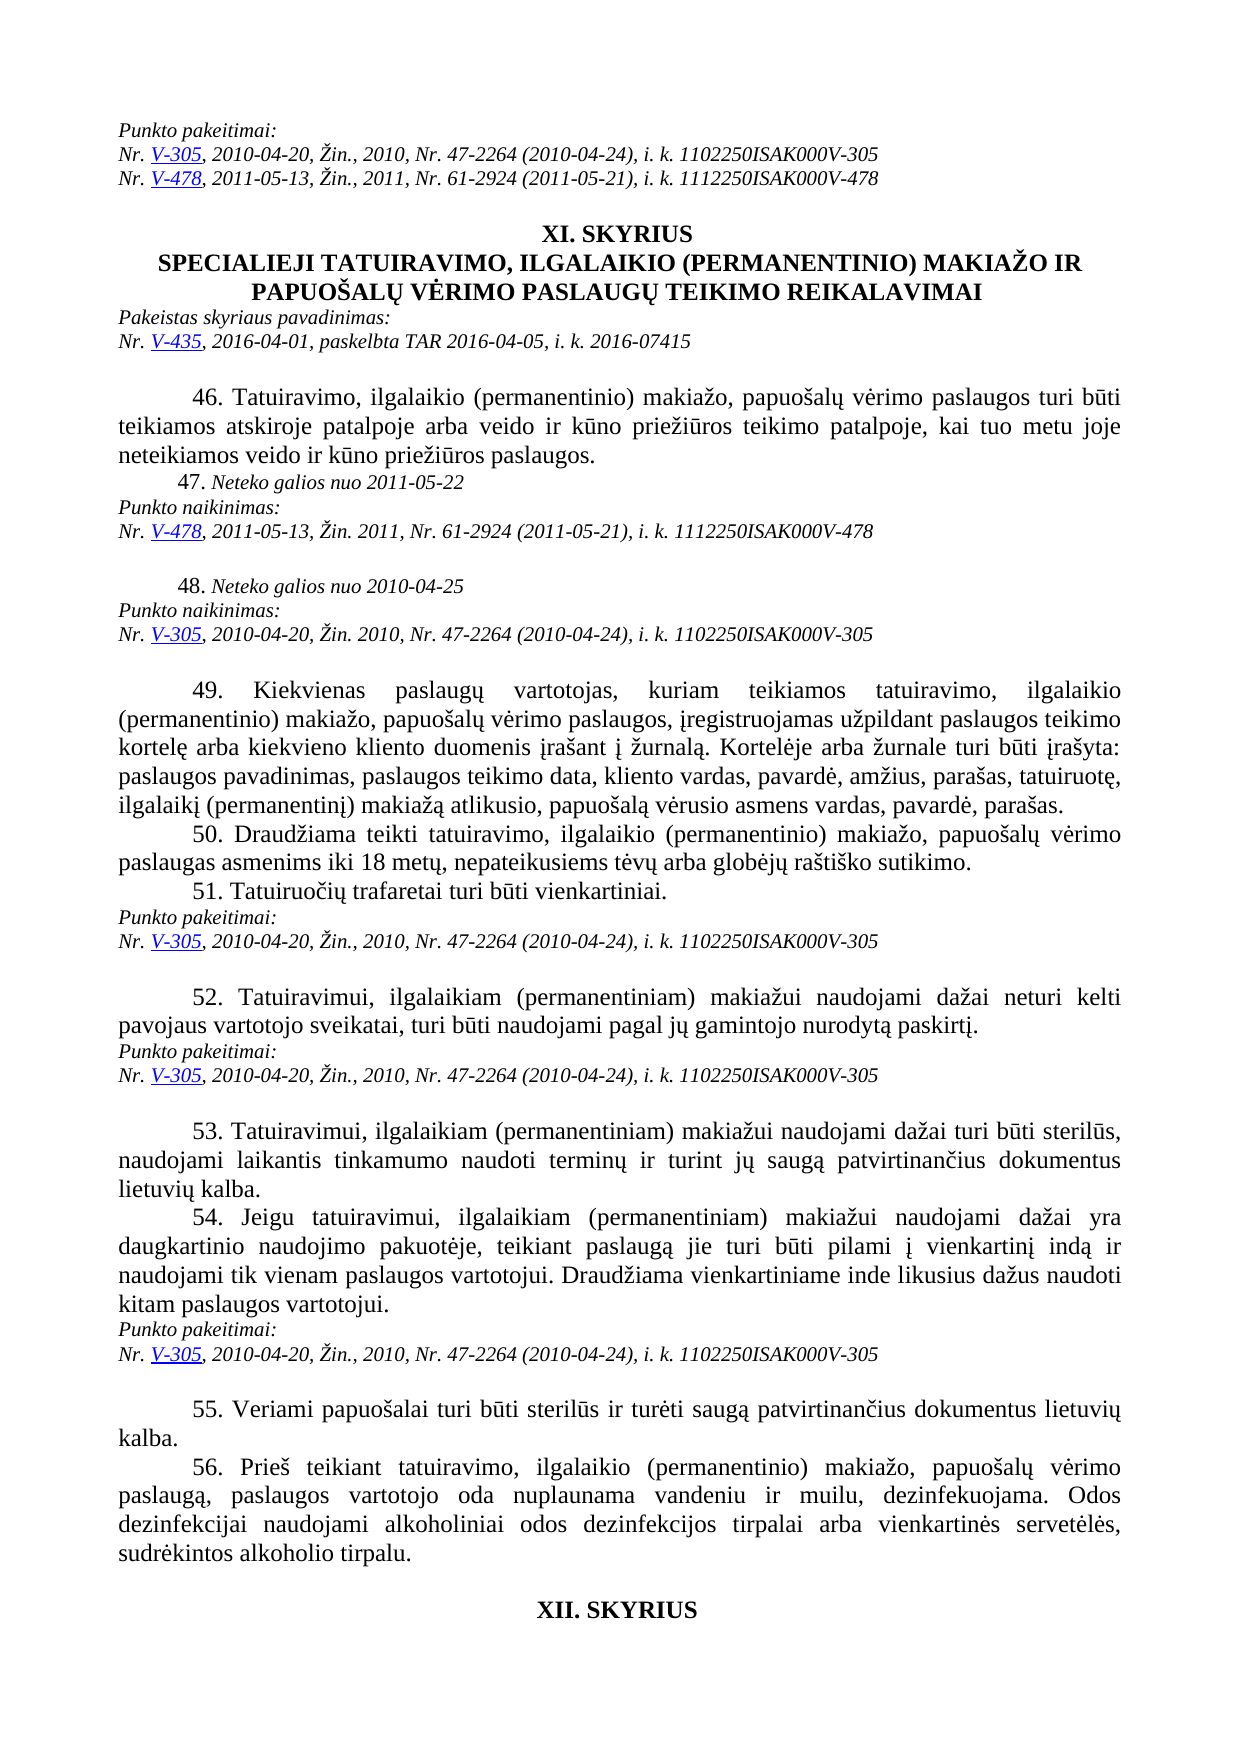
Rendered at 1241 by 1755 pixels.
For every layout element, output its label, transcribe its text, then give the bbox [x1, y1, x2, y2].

text 50. Draudžiama teikti tatuiravimo, ilgalaikio (permanentinio) makiažo, papuošalų vėrimo paslaugas asmenims iki 18 metų, nepateikusiems tėvų arba globėjų raštiško sutikimo. [118, 819, 1122, 876]
text Punkto naikinimas: [118, 495, 1122, 519]
text Nr. V-305, 2010-04-20, Žin. 2010, Nr. 47-2264 (2010-04-24), i. k. 1102250ISAK000V-305 [118, 622, 1122, 646]
text 48. Neteko galios nuo 2010-04-25 [118, 572, 1122, 598]
text 56. Prieš teikiant tatuiravimo, ilgalaikio (permanentinio) makiažo, papuošalų vėrimo paslaugą, paslaugos vartotojo oda nuplaunama vandeniu ir muilu, dezinfekuojama. Odos dezinfekcijai naudojami alkoholiniai odos dezinfekcijos tirpalai arba vienkartinės servetėlės, sudrėkintos alkoholio tirpalu. [118, 1452, 1122, 1567]
text Punkto pakeitimai: [118, 118, 1122, 142]
text Nr. V-305, 2010-04-20, Žin., 2010, Nr. 47-2264 (2010-04-24), i. k. 1102250ISAK000V-305 [118, 929, 1122, 953]
text 52. Tatuiravimui, ilgalaikiam (permanentiniam) makiažui naudojami dažai neturi kelti pavojaus vartotojo sveikatai, turi būti naudojami pagal jų gamintojo nurodytą paskirtį. [118, 982, 1122, 1039]
text Nr. V-478, 2011-05-13, Žin., 2011, Nr. 61-2924 (2011-05-21), i. k. 1112250ISAK000V-478 [118, 166, 1122, 190]
text Nr. V-305, 2010-04-20, Žin., 2010, Nr. 47-2264 (2010-04-24), i. k. 1102250ISAK000V-305 [118, 1063, 1122, 1087]
text Punkto naikinimas: [118, 598, 1122, 622]
text Punkto pakeitimai: [118, 905, 1122, 929]
text 53. Tatuiravimui, ilgalaikiam (permanentiniam) makiažui naudojami dažai turi būti sterilūs, naudojami laikantis tinkamumo naudoti terminų ir turint jų saugą patvirtinančius dokumentus lietuvių kalba. [118, 1116, 1122, 1202]
text Pakeistas skyriaus pavadinimas: [118, 305, 1122, 329]
text XI. SKYRIUS SPECIALIEJI TATUIRAVIMO, ILGALAIKIO (PERMANENTINIO) MAKIAŽO IR PAPUOŠALŲ VĖRIMO PASLAUGŲ TEIKIMO REIKALAVIMAI [118, 219, 1122, 305]
text Nr. V-478, 2011-05-13, Žin. 2011, Nr. 61-2924 (2011-05-21), i. k. 1112250ISAK000V-478 [118, 519, 1122, 543]
text 55. Veriami papuošalai turi būti sterilūs ir turėti saugą patvirtinančius dokumentus lietuvių kalba. [118, 1394, 1122, 1452]
text 47. Neteko galios nuo 2011-05-22 [118, 468, 1122, 495]
text Nr. V-305, 2010-04-20, Žin., 2010, Nr. 47-2264 (2010-04-24), i. k. 1102250ISAK000V-305 [118, 142, 1122, 166]
text XII. SKYRIUS [118, 1596, 1122, 1624]
text Nr. V-305, 2010-04-20, Žin., 2010, Nr. 47-2264 (2010-04-24), i. k. 1102250ISAK000V-305 [118, 1341, 1122, 1366]
text 54. Jeigu tatuiravimui, ilgalaikiam (permanentiniam) makiažui naudojami dažai yra daugkartinio naudojimo pakuotėje, teikiant paslaugą jie turi būti pilami į vienkartinį indą ir naudojami tik vienam paslaugos vartotojui. Draudžiama vienkartiniame inde likusius dažus naudoti kitam paslaugos vartotojui. [118, 1202, 1122, 1317]
text Punkto pakeitimai: [118, 1317, 1122, 1341]
text Nr. V-435, 2016-04-01, paskelbta TAR 2016-04-05, i. k. 2016-07415 [118, 329, 1122, 353]
text 49. Kiekvienas paslaugų vartotojas, kuriam teikiamos tatuiravimo, ilgalaikio (permanentinio) makiažo, papuošalų vėrimo paslaugos, įregistruojamas užpildant paslaugos teikimo kortelę arba kiekvieno kliento duomenis įrašant į žurnalą. Kortelėje arba žurnale turi būti įrašyta: paslaugos pavadinimas, paslaugos teikimo data, kliento vardas, pavardė, amžius, parašas, tatuiruotę, ilgalaikį (permanentinį) makiažą atlikusio, papuošalą vėrusio asmens vardas, pavardė, parašas. [118, 675, 1122, 819]
text Punkto pakeitimai: [118, 1039, 1122, 1063]
text 51. Tatuiruočių trafaretai turi būti vienkartiniai. [118, 876, 1122, 905]
text 46. Tatuiravimo, ilgalaikio (permanentinio) makiažo, papuošalų vėrimo paslaugos turi būti teikiamos atskiroje patalpoje arba veido ir kūno priežiūros teikimo patalpoje, kai tuo metu joje neteikiamos veido ir kūno priežiūros paslaugos. [118, 382, 1122, 468]
